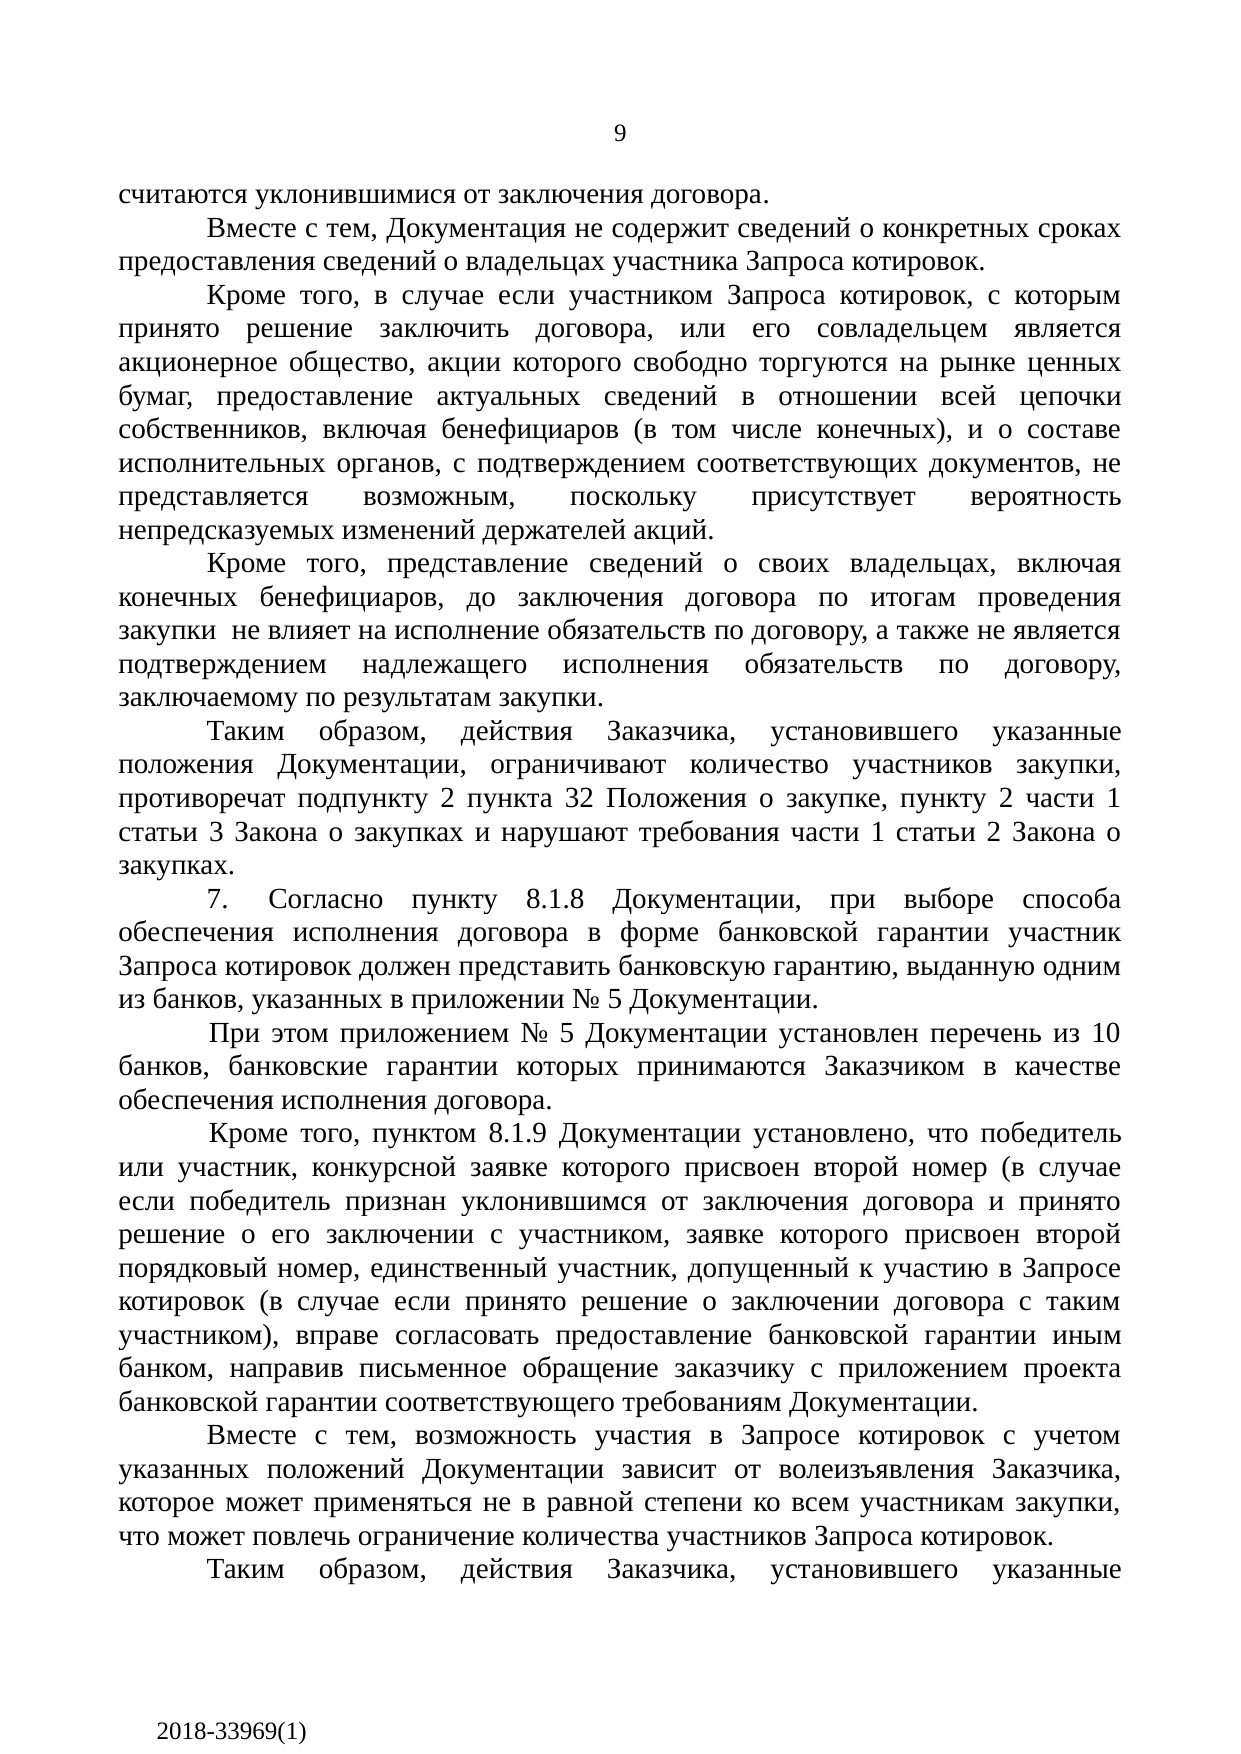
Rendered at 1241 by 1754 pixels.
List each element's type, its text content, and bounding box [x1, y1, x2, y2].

list Согласно пункту 8.1.8 Документации, при выборе способа обеспечения исполнения договора в форме банковской гарантии участник Запроса котировок должен представить банковскую гарантию, выданную одним из банков, указанных в приложении № 5 Документации. [118, 881, 1122, 1015]
text Кроме того, в случае если участником Запроса котировок, с которым принято решение заключить договора, или его совладельцем является акционерное общество, акции которого свободно торгуются на рынке ценных бумаг, предоставление актуальных сведений в отношении всей цепочки собственников, включая бенефициаров (в том числе конечных), и о составе исполнительных органов, с подтверждением соответствующих документов, не представляется возможным, поскольку присутствует вероятность непредсказуемых изменений держателей акций. [118, 277, 1122, 545]
text Кроме того, пунктом 8.1.9 Документации установлено, что победитель или участник, конкурсной заявке которого присвоен второй номер (в случае если победитель признан уклонившимся от заключения договора и принято решение о его заключении с участником, заявке которого присвоен второй порядковый номер, единственный участник, допущенный к участию в Запросе котировок (в случае если принято решение о заключении договора с таким участником), вправе согласовать предоставление банковской гарантии иным банком, направив письменное обращение заказчику с приложением проекта банковской гарантии соответствующего требованиям Документации. [118, 1116, 1122, 1417]
text Вместе с тем, Документация не содержит сведений о конкретных сроках предоставления сведений о владельцах участника Запроса котировок. [118, 210, 1122, 277]
text считаются уклонившимися от заключения договора. [118, 176, 1122, 210]
text При этом приложением № 5 Документации установлен перечень из 10 банков, банковские гарантии которых принимаются Заказчиком в качестве обеспечения исполнения договора. [118, 1015, 1122, 1116]
text Таким образом, действия Заказчика, установившего указанные [118, 1552, 1122, 1585]
text Кроме того, представление сведений о своих владельцах, включая конечных бенефициаров, до заключения договора по итогам проведения закупки не влияет на исполнение обязательств по договору, а также не является подтверждением надлежащего исполнения обязательств по договору, заключаемому по результатам закупки. [118, 545, 1122, 713]
text Вместе с тем, возможность участия в Запросе котировок с учетом указанных положений Документации зависит от волеизъявления Заказчика, которое может применяться не в равной степени ко всем участникам закупки, что может повлечь ограничение количества участников Запроса котировок. [118, 1417, 1122, 1552]
text Таким образом, действия Заказчика, установившего указанные положения Документации, ограничивают количество участников закупки, противоречат подпункту 2 пункта 32 Положения о закупке, пункту 2 части 1 статьи 3 Закона о закупках и нарушают требования части 1 статьи 2 Закона о закупках. [118, 713, 1122, 881]
